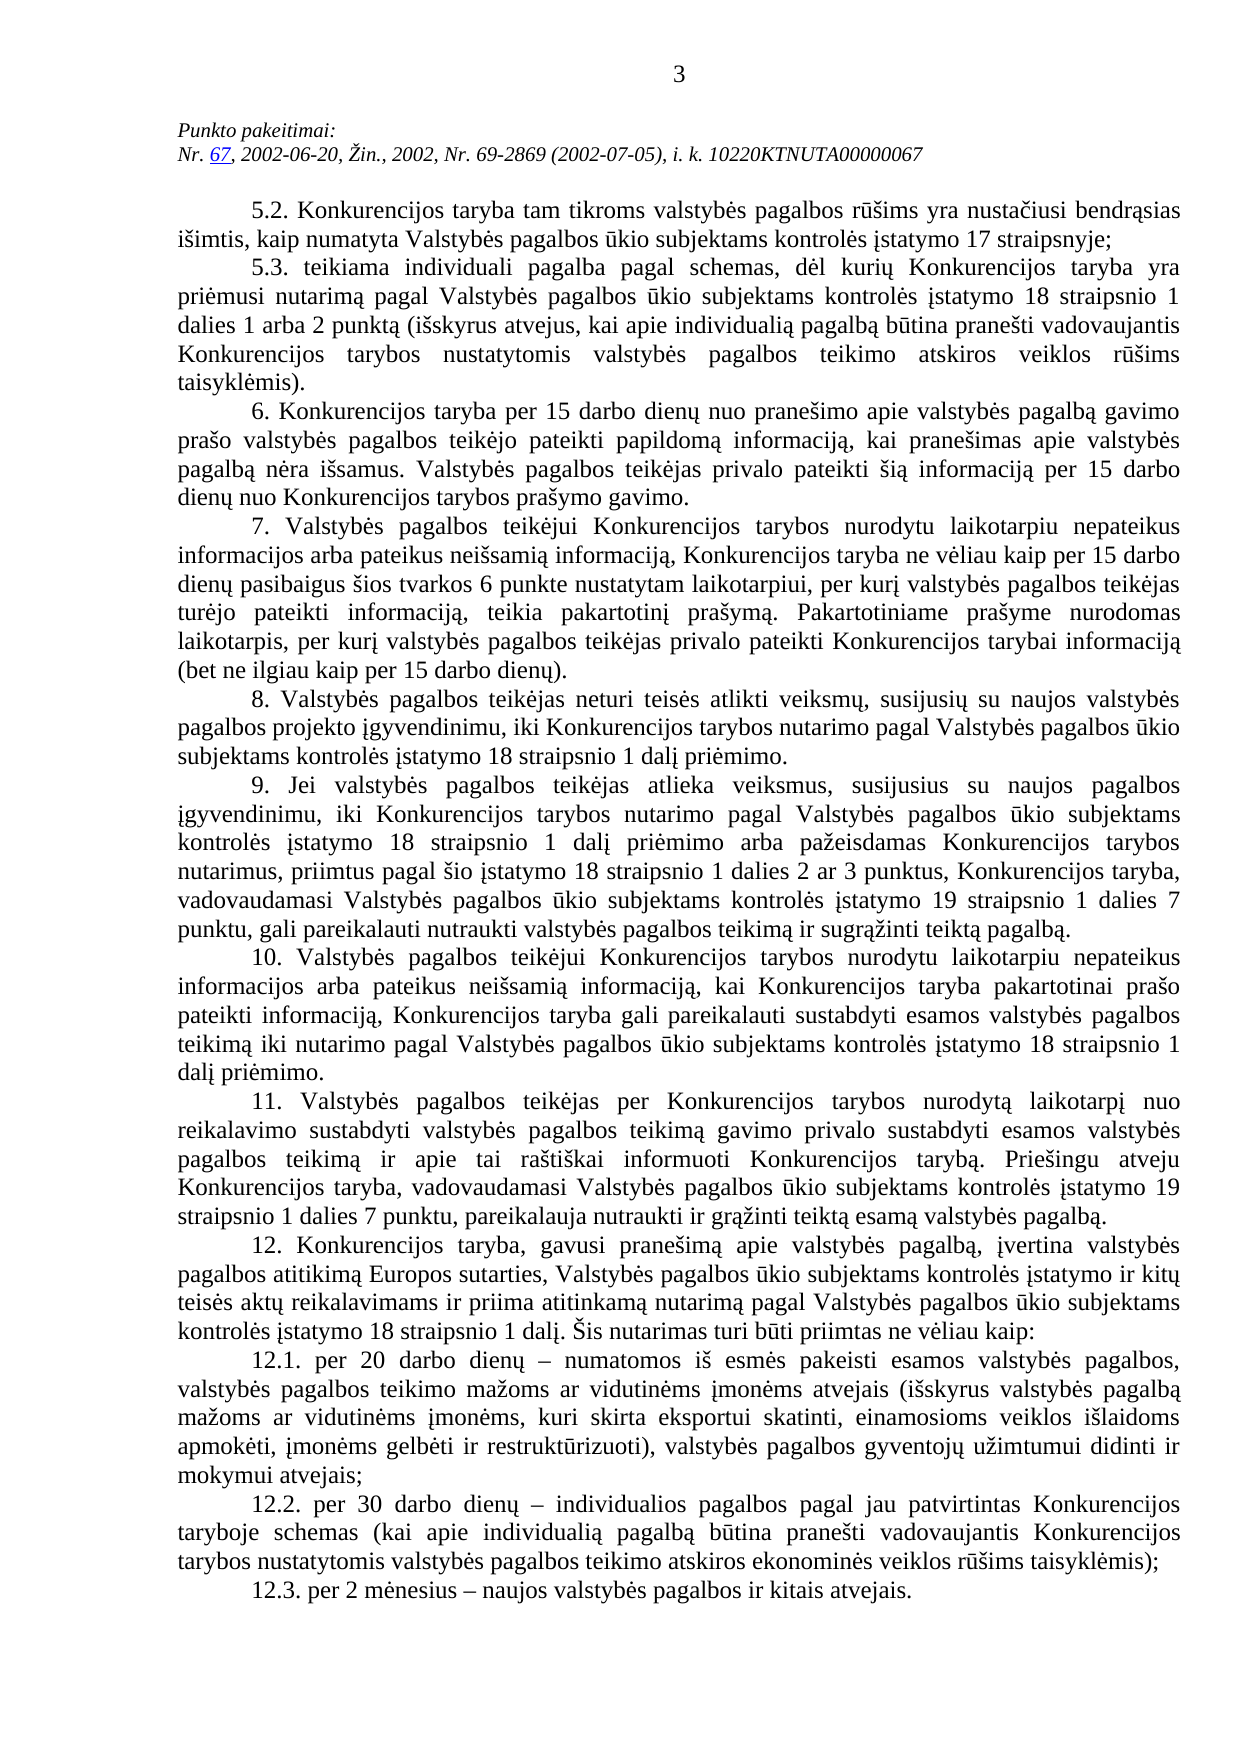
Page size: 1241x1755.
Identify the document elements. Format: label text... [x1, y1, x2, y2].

text Nr. 67, 2002-06-20, Žin., 2002, Nr. 69-2869 (2002-07-05), i. k. 10220KTNUTA00000067 [177, 142, 1181, 166]
text 12.3. per 2 mėnesius – naujos valstybės pagalbos ir kitais atvejais. [177, 1575, 1181, 1604]
text 12.2. per 30 darbo dienų – individualios pagalbos pagal jau patvirtintas Konkurencijos taryboje schemas (kai apie individualią pagalbą būtina pranešti vadovaujantis Konkurencijos tarybos nustatytomis valstybės pagalbos teikimo atskiros ekonominės veiklos rūšims taisyklėmis); [177, 1489, 1181, 1575]
text 5.3. teikiama individuali pagalba pagal schemas, dėl kurių Konkurencijos taryba yra priėmusi nutarimą pagal Valstybės pagalbos ūkio subjektams kontrolės įstatymo 18 straipsnio 1 dalies 1 arba 2 punktą (išskyrus atvejus, kai apie individualią pagalbą būtina pranešti vadovaujantis Konkurencijos tarybos nustatytomis valstybės pagalbos teikimo atskiros veiklos rūšims taisyklėmis). [177, 252, 1181, 396]
text 8. Valstybės pagalbos teikėjas neturi teisės atlikti veiksmų, susijusių su naujos valstybės pagalbos projekto įgyvendinimu, iki Konkurencijos tarybos nutarimo pagal Valstybės pagalbos ūkio subjektams kontrolės įstatymo 18 straipsnio 1 dalį priėmimo. [177, 684, 1181, 770]
text 7. Valstybės pagalbos teikėjui Konkurencijos tarybos nurodytu laikotarpiu nepateikus informacijos arba pateikus neišsamią informaciją, Konkurencijos taryba ne vėliau kaip per 15 darbo dienų pasibaigus šios tvarkos 6 punkte nustatytam laikotarpiui, per kurį valstybės pagalbos teikėjas turėjo pateikti informaciją, teikia pakartotinį prašymą. Pakartotiniame prašyme nurodomas laikotarpis, per kurį valstybės pagalbos teikėjas privalo pateikti Konkurencijos tarybai informaciją (bet ne ilgiau kaip per 15 darbo dienų). [177, 511, 1181, 684]
text 5.2. Konkurencijos taryba tam tikroms valstybės pagalbos rūšims yra nustačiusi bendrąsias išimtis, kaip numatyta Valstybės pagalbos ūkio subjektams kontrolės įstatymo 17 straipsnyje; [177, 195, 1181, 252]
text 11. Valstybės pagalbos teikėjas per Konkurencijos tarybos nurodytą laikotarpį nuo reikalavimo sustabdyti valstybės pagalbos teikimą gavimo privalo sustabdyti esamos valstybės pagalbos teikimą ir apie tai raštiškai informuoti Konkurencijos tarybą. Priešingu atveju Konkurencijos taryba, vadovaudamasi Valstybės pagalbos ūkio subjektams kontrolės įstatymo 19 straipsnio 1 dalies 7 punktu, pareikalauja nutraukti ir grąžinti teiktą esamą valstybės pagalbą. [177, 1086, 1181, 1230]
text 10. Valstybės pagalbos teikėjui Konkurencijos tarybos nurodytu laikotarpiu nepateikus informacijos arba pateikus neišsamią informaciją, kai Konkurencijos taryba pakartotinai prašo pateikti informaciją, Konkurencijos taryba gali pareikalauti sustabdyti esamos valstybės pagalbos teikimą iki nutarimo pagal Valstybės pagalbos ūkio subjektams kontrolės įstatymo 18 straipsnio 1 dalį priėmimo. [177, 942, 1181, 1086]
text 12.1. per 20 darbo dienų – numatomos iš esmės pakeisti esamos valstybės pagalbos, valstybės pagalbos teikimo mažoms ar vidutinėms įmonėms atvejais (išskyrus valstybės pagalbą mažoms ar vidutinėms įmonėms, kuri skirta eksportui skatinti, einamosioms veiklos išlaidoms apmokėti, įmonėms gelbėti ir restruktūrizuoti), valstybės pagalbos gyventojų užimtumui didinti ir mokymui atvejais; [177, 1345, 1181, 1489]
text 12. Konkurencijos taryba, gavusi pranešimą apie valstybės pagalbą, įvertina valstybės pagalbos atitikimą Europos sutarties, Valstybės pagalbos ūkio subjektams kontrolės įstatymo ir kitų teisės aktų reikalavimams ir priima atitinkamą nutarimą pagal Valstybės pagalbos ūkio subjektams kontrolės įstatymo 18 straipsnio 1 dalį. Šis nutarimas turi būti priimtas ne vėliau kaip: [177, 1230, 1181, 1345]
text 6. Konkurencijos taryba per 15 darbo dienų nuo pranešimo apie valstybės pagalbą gavimo prašo valstybės pagalbos teikėjo pateikti papildomą informaciją, kai pranešimas apie valstybės pagalbą nėra išsamus. Valstybės pagalbos teikėjas privalo pateikti šią informaciją per 15 darbo dienų nuo Konkurencijos tarybos prašymo gavimo. [177, 396, 1181, 511]
text 9. Jei valstybės pagalbos teikėjas atlieka veiksmus, susijusius su naujos pagalbos įgyvendinimu, iki Konkurencijos tarybos nutarimo pagal Valstybės pagalbos ūkio subjektams kontrolės įstatymo 18 straipsnio 1 dalį priėmimo arba pažeisdamas Konkurencijos tarybos nutarimus, priimtus pagal šio įstatymo 18 straipsnio 1 dalies 2 ar 3 punktus, Konkurencijos taryba, vadovaudamasi Valstybės pagalbos ūkio subjektams kontrolės įstatymo 19 straipsnio 1 dalies 7 punktu, gali pareikalauti nutraukti valstybės pagalbos teikimą ir sugrąžinti teiktą pagalbą. [177, 770, 1181, 942]
text Punkto pakeitimai: [177, 118, 1181, 142]
